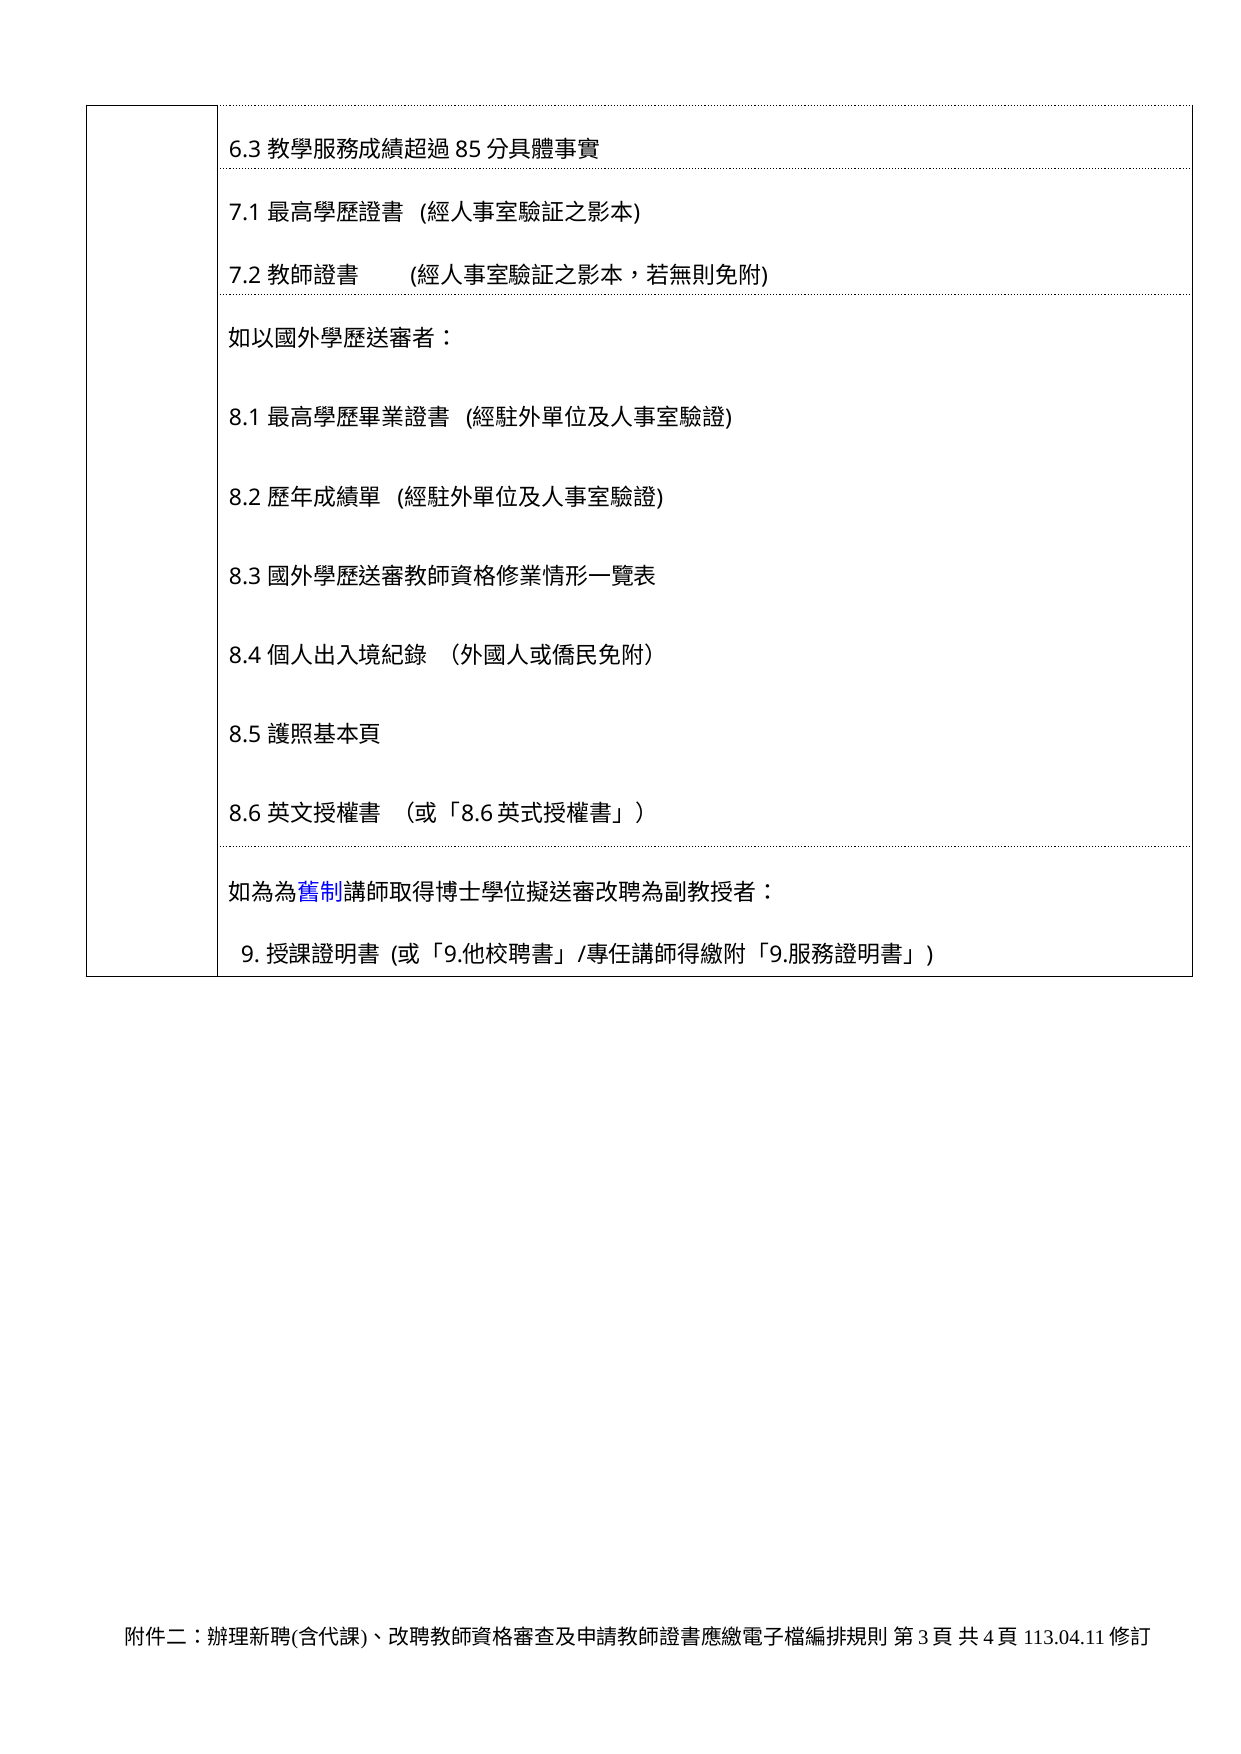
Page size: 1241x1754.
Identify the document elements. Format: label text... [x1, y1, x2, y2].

table_cell 7.1 最高學歷證書 (經人事室驗証之影本) 7.2 教師證書 (經人事室驗証之影本，若無則免附) [218, 168, 1192, 294]
table_cell 6.3 教學服務成績超過85分具體事實 [218, 105, 1192, 168]
table_cell 如以國外學歷送審者： 8.1 最高學歷畢業證書 (經駐外單位及人事室驗證) 8.2 歷年成績單 (經駐外單位及人事室驗證) 8.3 國外學歷送審教師資格修業情形一覽表 8.4 個人出入境紀錄 （外國人或僑民免附） 8.5 護照基本頁 8.6 英文授權書 （或「8.6英式授權書」） [218, 294, 1192, 846]
table_cell 如為為舊制講師取得博士學位擬送審改聘為副教授者： 9. 授課證明書 (或「9.他校聘書」/專任講師得繳附「9.服務證明書」) [218, 846, 1192, 976]
table_cell [87, 106, 217, 976]
